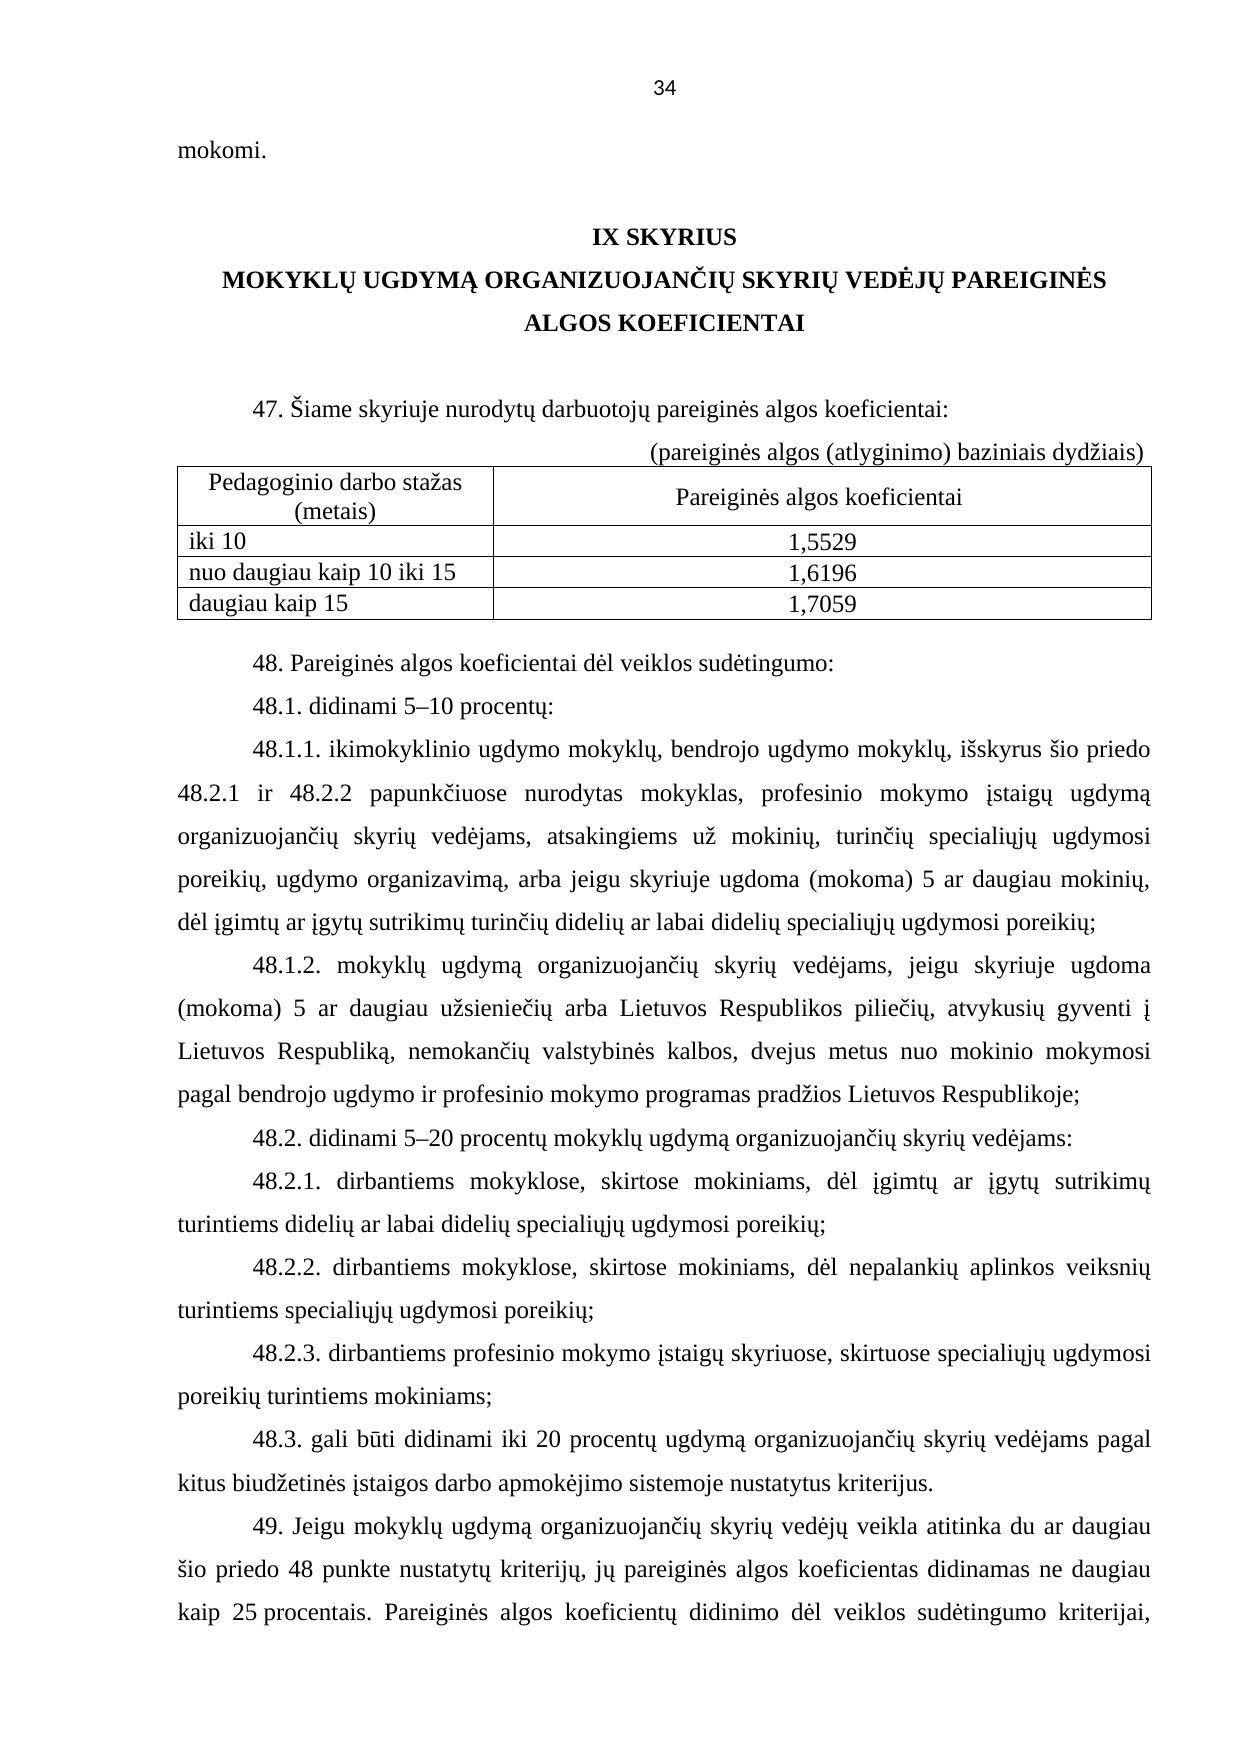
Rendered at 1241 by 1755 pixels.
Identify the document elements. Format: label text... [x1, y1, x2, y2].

table_header Pedagoginio darbo stažas (metais) [178, 467, 493, 525]
table_cell 1,5529 [494, 526, 1151, 556]
text MOKYKLŲ UGDYMĄ ORGANIZUOJANČIŲ SKYRIŲ VEDĖJŲ PAREIGINĖS ALGOS KOEFICIENTAI [177, 265, 1152, 337]
text 48. Pareiginės algos koeficientai dėl veiklos sudėtingumo: [177, 648, 1152, 677]
table_cell 1,7059 [494, 588, 1151, 618]
table_cell nuo daugiau kaip 10 iki 15 [178, 557, 493, 587]
table_header Pareiginės algos koeficientai [494, 467, 1151, 525]
text IX SKYRIUS [177, 222, 1152, 251]
table_cell daugiau kaip 15 [178, 588, 493, 618]
text 48.2.3. dirbantiems profesinio mokymo įstaigų skyriuose, skirtuose specialiųjų ugdymosi poreikių turintiems mokiniams; [177, 1338, 1152, 1410]
text 48.1.1. ikimokyklinio ugdymo mokyklų, bendrojo ugdymo mokyklų, išskyrus šio priedo 48.2.1 ir 48.2.2 papunkčiuose nurodytas mokyklas, profesinio mokymo įstaigų ugdymą organizuojančių skyrių vedėjams, atsakingiems už mokinių, turinčių specialiųjų ugdymosi poreikių, ugdymo organizavimą, arba jeigu skyriuje ugdoma (mokoma) 5 ar daugiau mokinių, dėl įgimtų ar įgytų sutrikimų turinčių didelių ar labai didelių specialiųjų ugdymosi poreikių; [177, 734, 1152, 936]
text 48.1. didinami 5–10 procentų: [177, 691, 1152, 720]
table_cell 1,6196 [494, 557, 1151, 587]
text 48.3. gali būti didinami iki 20 procentų ugdymą organizuojančių skyrių vedėjams pagal kitus biudžetinės įstaigos darbo apmokėjimo sistemoje nustatytus kriterijus. [177, 1424, 1152, 1496]
table_cell iki 10 [178, 526, 493, 556]
text (pareiginės algos (atlyginimo) baziniais dydžiais) [177, 437, 1152, 466]
text 48.2.2. dirbantiems mokyklose, skirtose mokiniams, dėl nepalankių aplinkos veiksnių turintiems specialiųjų ugdymosi poreikių; [177, 1252, 1152, 1324]
text 49. Jeigu mokyklų ugdymą organizuojančių skyrių vedėjų veikla atitinka du ar daugiau šio priedo 48 punkte nustatytų kriterijų, jų pareiginės algos koeficientas didinamas ne daugiau kaip 25 procentais. Pareiginės algos koeficientų didinimo dėl veiklos sudėtingumo kriterijai, [177, 1511, 1152, 1626]
text 48.1.2. mokyklų ugdymą organizuojančių skyrių vedėjams, jeigu skyriuje ugdoma (mokoma) 5 ar daugiau užsieniečių arba Lietuvos Respublikos piliečių, atvykusių gyventi į Lietuvos Respubliką, nemokančių valstybinės kalbos, dvejus metus nuo mokinio mokymosi pagal bendrojo ugdymo ir profesinio mokymo programas pradžios Lietuvos Respublikoje; [177, 950, 1152, 1108]
text 48.2. didinami 5–20 procentų mokyklų ugdymą organizuojančių skyrių vedėjams: [177, 1123, 1152, 1151]
text mokomi. [177, 136, 1152, 164]
text 48.2.1. dirbantiems mokyklose, skirtose mokiniams, dėl įgimtų ar įgytų sutrikimų turintiems didelių ar labai didelių specialiųjų ugdymosi poreikių; [177, 1166, 1152, 1238]
text 47. Šiame skyriuje nurodytų darbuotojų pareiginės algos koeficientai: [177, 394, 1152, 423]
